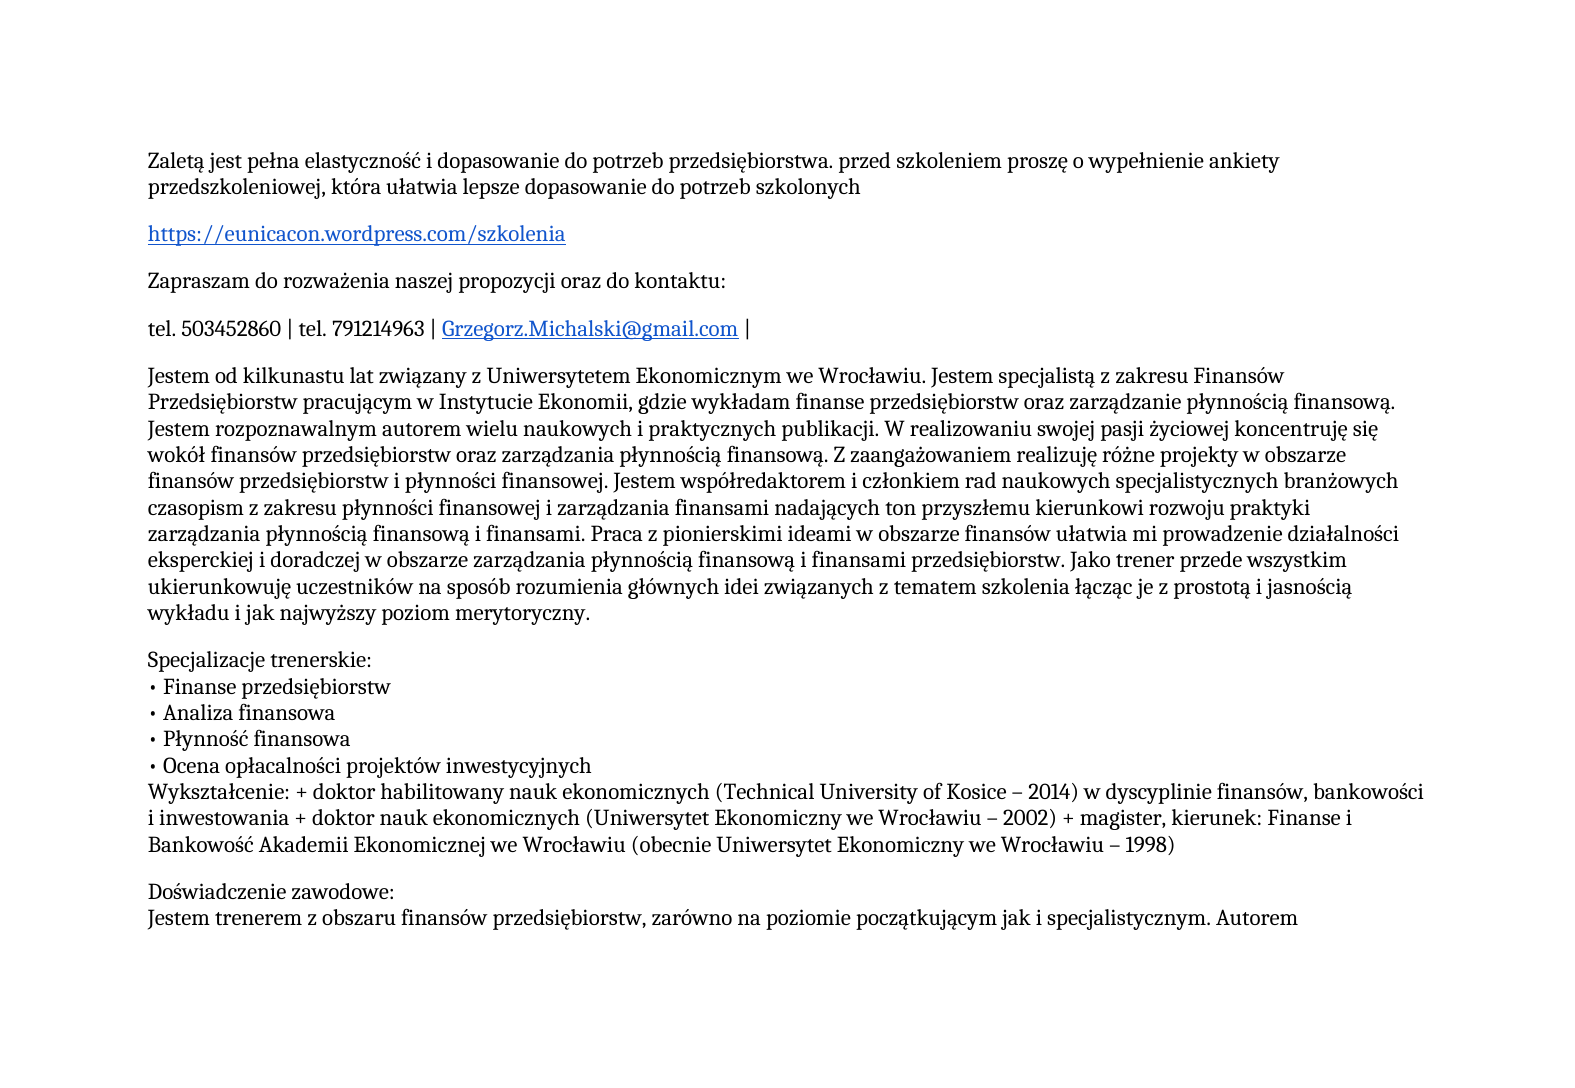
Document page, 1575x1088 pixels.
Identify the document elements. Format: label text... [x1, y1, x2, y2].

text tel. 503452860 | tel. 791214963 | Grzegorz.Michalski@gmail.com | [148, 316, 1427, 342]
text Jestem od kilkunastu lat związany z Uniwersytetem Ekonomicznym we Wrocławiu. Jestem specjalistą z zakresu Finansów Przedsiębiorstw pracującym w Instytucie Ekonomii, gdzie wykładam finanse przedsiębiorstw oraz zarządzanie płynnością finansową. Jestem rozpoznawalnym autorem wielu naukowych i praktycznych publikacji. W realizowaniu swojej pasji życiowej koncentruję się wokół finansów przedsiębiorstw oraz zarządzania płynnością finansową. Z zaangażowaniem realizuję różne projekty w obszarze finansów przedsiębiorstw i płynności finansowej. Jestem współredaktorem i członkiem rad naukowych specjalistycznych branżowych czasopism z zakresu płynności finansowej i zarządzania finansami nadających ton przyszłemu kierunkowi rozwoju praktyki zarządzania płynnością finansową i finansami. Praca z pionierskimi ideami w obszarze finansów ułatwia mi prowadzenie działalności eksperckiej i doradczej w obszarze zarządzania płynnością finansową i finansami przedsiębiorstw. Jako trener przede wszystkim ukierunkowuję uczestników na sposób rozumienia głównych idei związanych z tematem szkolenia łącząc je z prostotą i jasnością wykładu i jak najwyższy poziom merytoryczny. [148, 363, 1427, 626]
text Doświadczenie zawodowe: Jestem trenerem z obszaru finansów przedsiębiorstw, zarówno na poziomie początkującym jak i specjalistycznym. Autorem [148, 879, 1427, 931]
text Zapraszam do rozważenia naszej propozycji oraz do kontaktu: [148, 268, 1427, 295]
text Zaletą jest pełna elastyczność i dopasowanie do potrzeb przedsiębiorstwa. przed szkoleniem proszę o wypełnienie ankiety przedszkoleniowej, która ułatwia lepsze dopasowanie do potrzeb szkolonych [148, 148, 1427, 200]
text https://eunicacon.wordpress.com/szkolenia [148, 221, 1427, 247]
text Specjalizacje trenerskie: • Finanse przedsiębiorstw • Analiza finansowa • Płynność finansowa • Ocena opłacalności projektów inwestycyjnych Wykształcenie: + doktor habilitowany nauk ekonomicznych (Technical University of Kosice – 2014) w dyscyplinie finansów, bankowości i inwestowania + doktor nauk ekonomicznych (Uniwersytet Ekonomiczny we Wrocławiu – 2002) + magister, kierunek: Finanse i Bankowość Akademii Ekonomicznej we Wrocławiu (obecnie Uniwersytet Ekonomiczny we Wrocławiu – 1998) [148, 647, 1427, 858]
